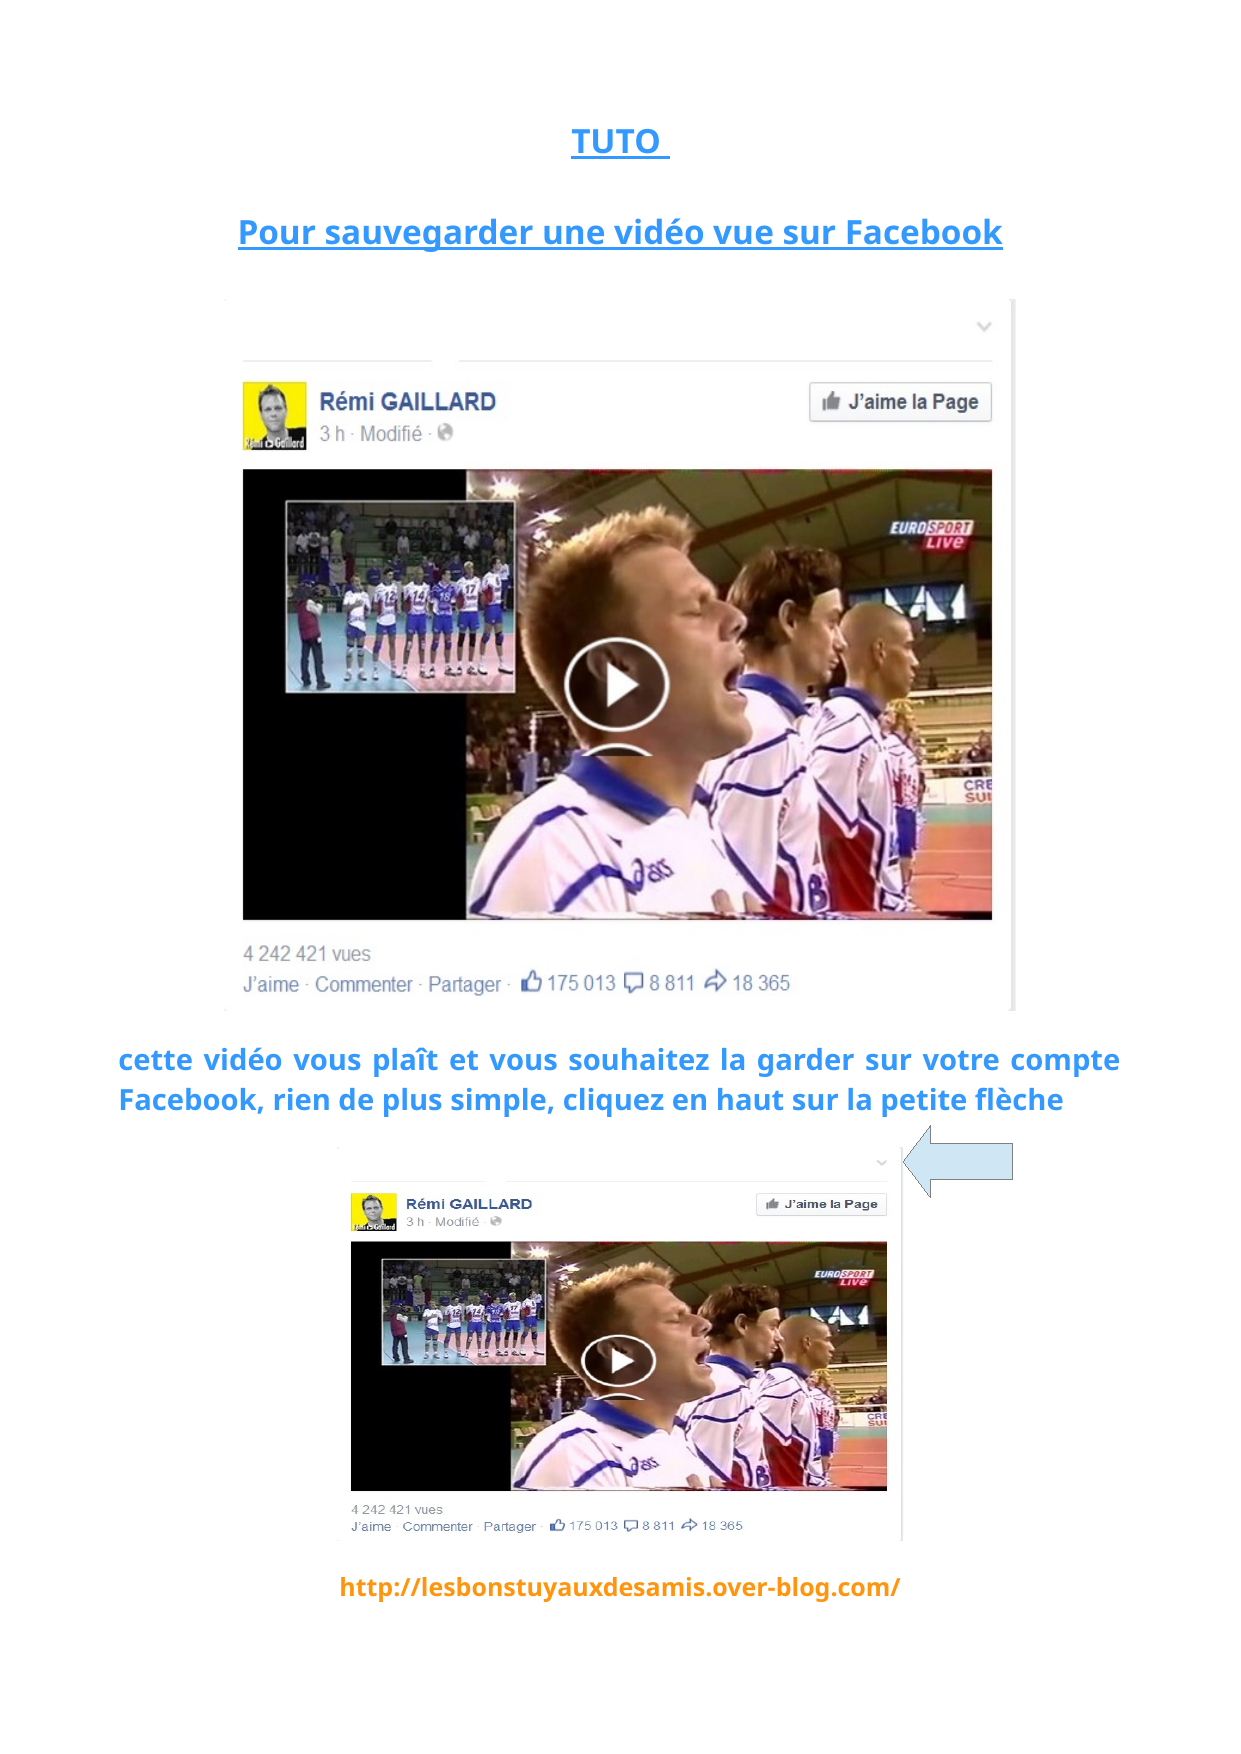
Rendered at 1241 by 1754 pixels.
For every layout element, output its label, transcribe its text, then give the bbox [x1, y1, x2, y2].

text Pour sauvegarder une vidéo vue sur Facebook [118, 209, 1122, 254]
text http://lesbonstuyauxdesamis.over-blog.com/ [118, 1570, 1122, 1604]
picture [224, 299, 1016, 1011]
text TUTO [118, 118, 1122, 163]
text cette vidéo vous plaît et vous souhaitez la garder sur votre compte Facebook, rien de plus simple, cliquez en haut sur la petite flèche [118, 1039, 1122, 1119]
picture [337, 1147, 904, 1541]
